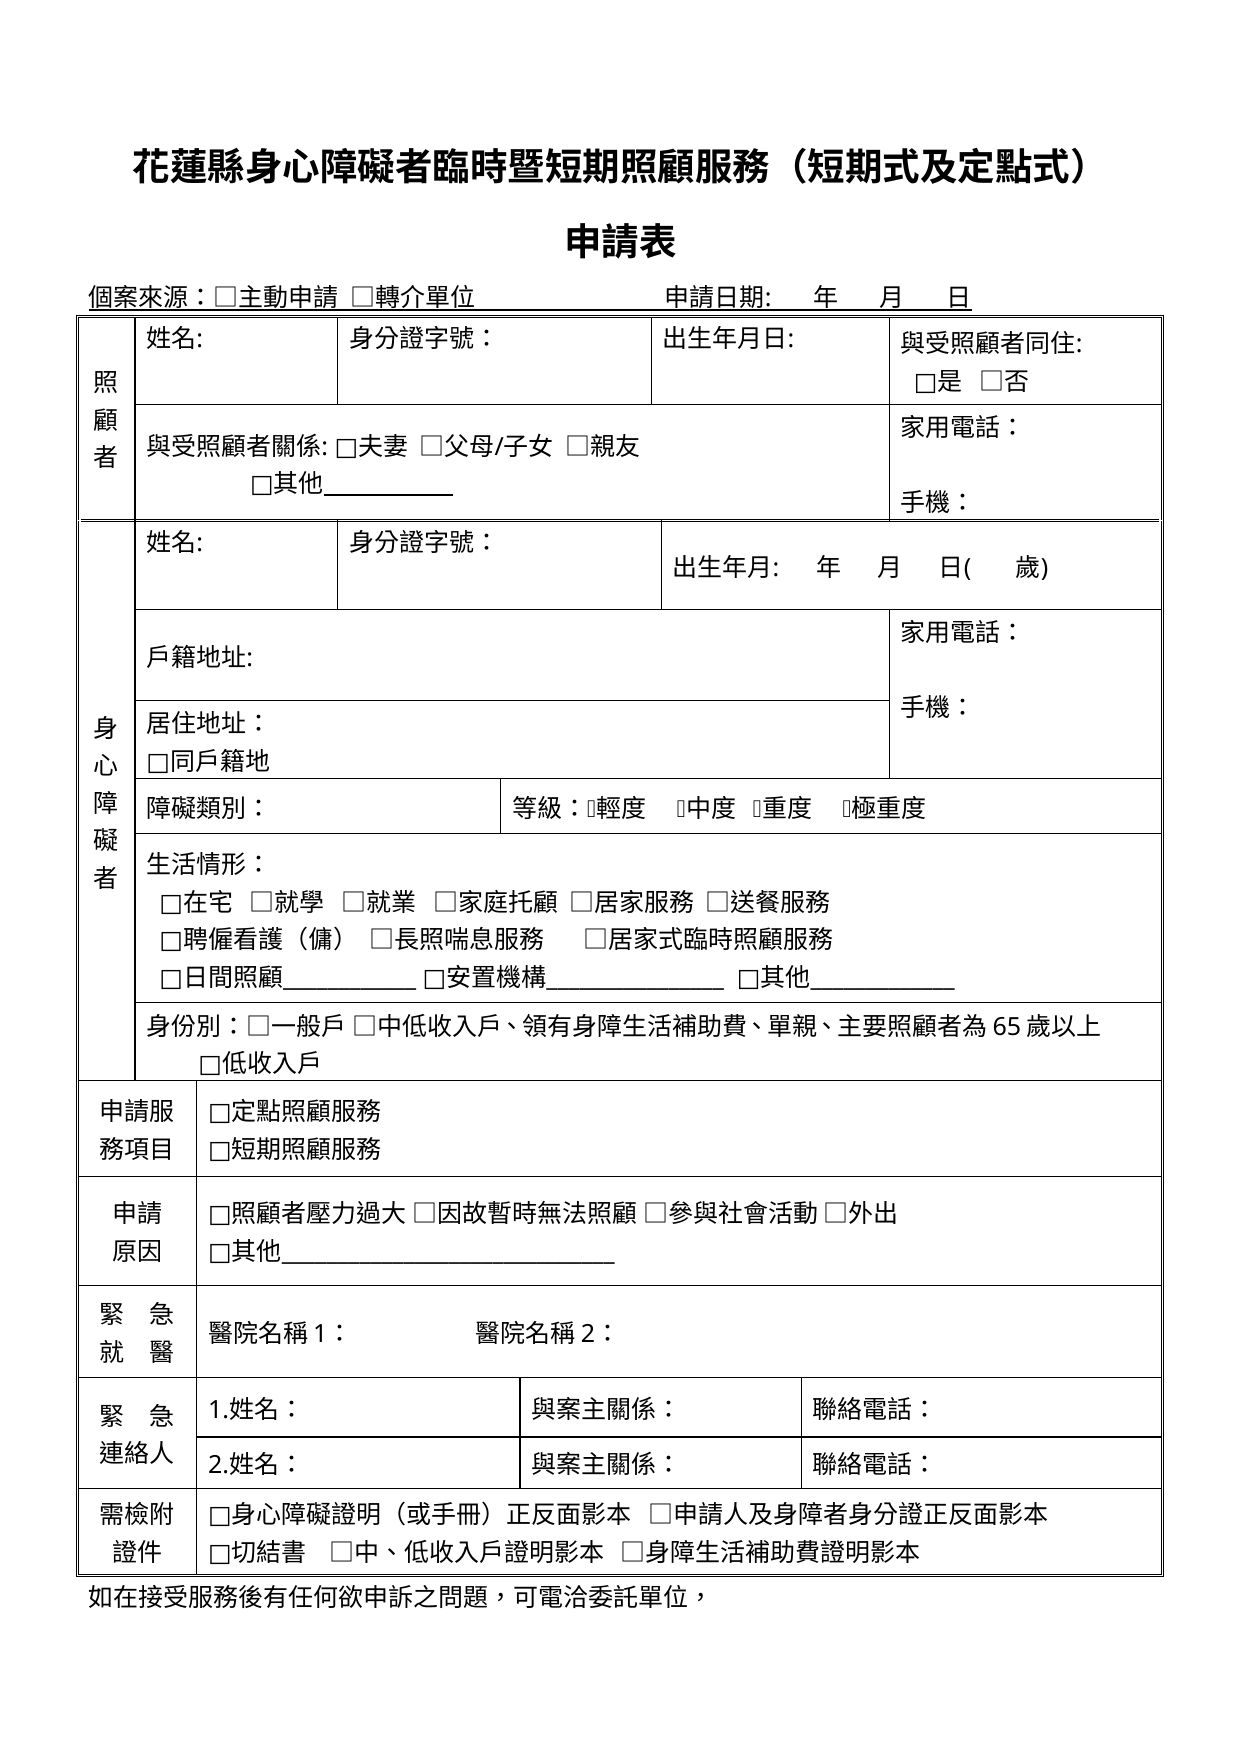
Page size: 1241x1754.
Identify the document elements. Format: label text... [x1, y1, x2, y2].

table_cell □照顧者壓力過大 □因故暫時無法照顧 □參與社會活動 □外出 □其他______________________________ [197, 1177, 1161, 1285]
table_cell 與案主關係： [521, 1438, 801, 1488]
table_cell 緊 急 連絡人 [79, 1378, 196, 1488]
table_cell 居住地址： □同戶籍地 [136, 701, 889, 778]
table_cell 申請 原因 [79, 1177, 196, 1285]
table_cell 家用電話： 手機： [890, 405, 1161, 519]
text 如在接受服務後有任何欲申訴之問題，可電洽委託單位， [89, 1577, 1152, 1614]
text 申請表 [89, 202, 1152, 277]
table_cell 家用電話： 手機： [890, 610, 1161, 778]
table_cell 申請服務項目 [79, 1081, 196, 1176]
text 花蓮縣身心障礙者臨時暨短期照顧服務（短期式及定點式） [89, 127, 1152, 202]
table_cell 戶籍地址: [136, 610, 889, 700]
table_cell 醫院名稱1： 醫院名稱2： [197, 1286, 1161, 1377]
table_cell 身心障礙者 [78, 519, 134, 1080]
table_cell 聯絡電話： [802, 1378, 1161, 1436]
table_cell 1.姓名： [197, 1378, 519, 1436]
table_cell □定點照顧服務 □短期照顧服務 [197, 1081, 1161, 1176]
table_cell 2.姓名： [197, 1438, 519, 1488]
text 個案來源：□主動申請 □轉介單位 申請日期: 年 月 日 [89, 277, 1152, 314]
table_cell 與受照顧者關係: □夫妻 □父母/子女 □親友 □其他 [136, 405, 889, 519]
table_header 姓名: [136, 318, 337, 403]
table_cell 緊 急 就 醫 [79, 1286, 196, 1377]
table_header 出生年月日: [652, 318, 889, 403]
table_cell 障礙類別： [136, 779, 500, 833]
table_cell 需檢附證件 [79, 1489, 196, 1574]
table_header 身分證字號： [338, 318, 651, 403]
table_cell 生活情形： □在宅 □就學 □就業 □家庭托顧 □居家服務 □送餐服務 □聘僱看護（傭） □長照喘息服務 □居家式臨時照顧服務 □日間照顧____________ □安置機構________________ □其他_____________ [136, 834, 1161, 1002]
table_header 照顧者 [79, 318, 134, 519]
table_cell 聯絡電話： [802, 1438, 1161, 1488]
table_cell 身份別：□一般戶 □中低收入戶、領有身障生活補助費、單親、主要照顧者為65歲以上 □低收入戶 [136, 1003, 1161, 1080]
table_cell 身分證字號： [338, 522, 661, 609]
table_cell 出生年月: 年 月 日( 歲) [662, 519, 1163, 609]
table_cell 姓名: [136, 522, 337, 609]
table_cell 與案主關係： [521, 1378, 801, 1436]
table_cell 等級：輕度 中度 重度 極重度 [501, 779, 1161, 833]
table_header 與受照顧者同住: □是 □否 [890, 318, 1161, 403]
table_cell □身心障礙證明（或手冊）正反面影本 □申請人及身障者身分證正反面影本 □切結書 □中、低收入戶證明影本 □身障生活補助費證明影本 [197, 1489, 1161, 1574]
